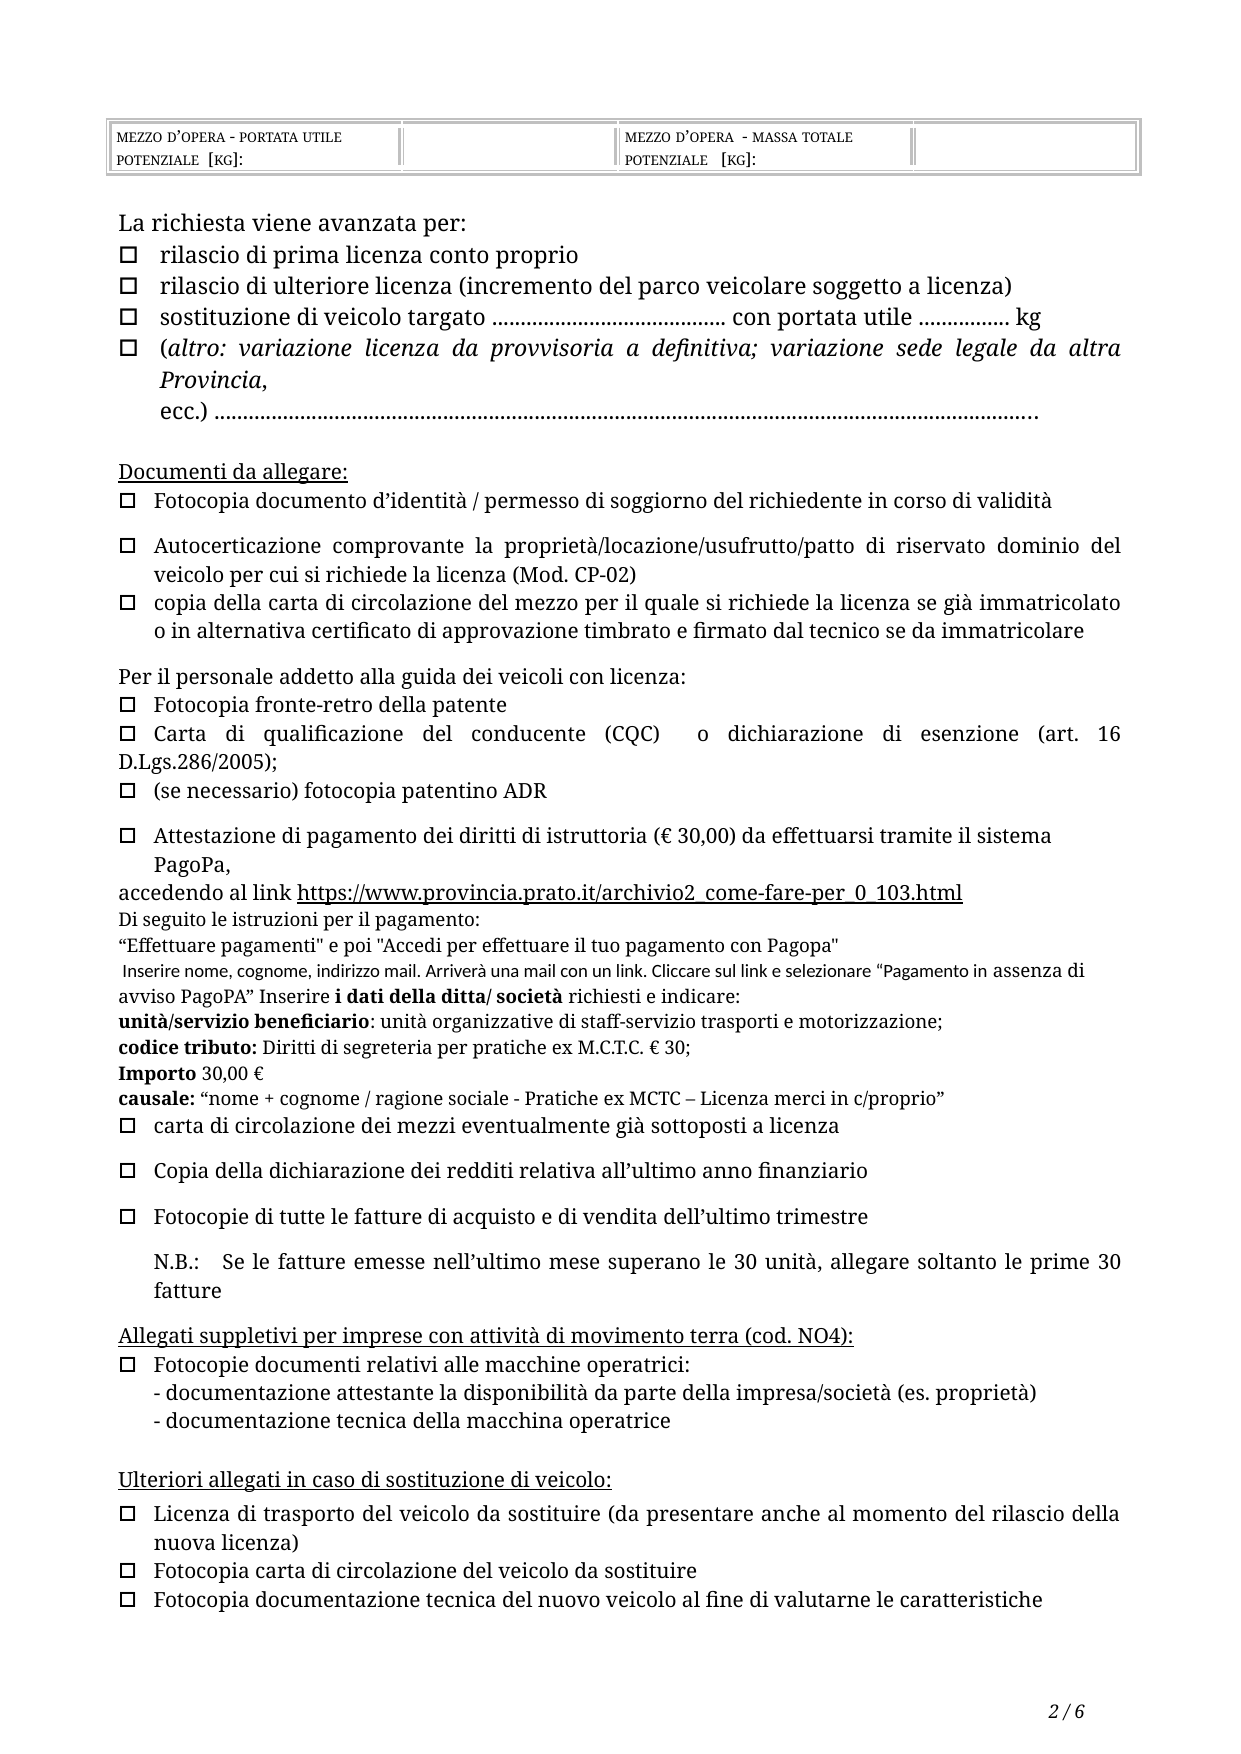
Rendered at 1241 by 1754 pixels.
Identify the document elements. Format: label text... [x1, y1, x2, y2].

text accedendo al link https://www.provincia.prato.it/archivio2_come-fare-per_0_103.html [118, 878, 1122, 907]
list carta di circolazione dei mezzi eventualmente già sottoposti a licenza [118, 1111, 1122, 1139]
text Documenti da allegare: [118, 457, 1122, 486]
text Per il personale addetto alla guida dei veicoli con licenza: [118, 662, 1122, 691]
list sostituzione di veicolo targato ......................................... con portata utile ................ kg [118, 301, 1122, 332]
table_cell mezzo d’opera - massa totale potenziale [kg]: [617, 120, 913, 170]
text N.B.: Se le fatture emesse nell’ultimo mese superano le 30 unità, allegare soltanto le prime 30 fatture [118, 1247, 1122, 1304]
list codice tributo: Diritti di segreteria per pratiche ex M.C.T.C. € 30; [118, 1034, 1122, 1060]
list - documentazione tecnica della macchina operatrice [118, 1407, 1122, 1435]
list Di seguito le istruzioni per il pagamento: [118, 907, 1122, 932]
list (altro: variazione licenza da provvisoria a definitiva; variazione sede legale da altra Provincia, ecc.) .............................................................................................................................................… [118, 332, 1122, 426]
list Fotocopia carta di circolazione del veicolo da sostituire [118, 1556, 1122, 1585]
text Allegati suppletivi per imprese con attività di movimento terra (cod. NO4): [118, 1321, 1122, 1350]
text La richiesta viene avanzata per: [118, 207, 1122, 238]
table_cell mezzo d’opera - portata utile potenziale [kg]: [112, 124, 401, 170]
table_cell [401, 120, 617, 170]
list Attestazione di pagamento dei diritti di istruttoria (€ 30,00) da effettuarsi tramite il sistema PagoPa, [118, 821, 1122, 878]
list rilascio di ulteriore licenza (incremento del parco veicolare soggetto a licenza) [118, 270, 1122, 301]
list Carta di qualificazione del conducente (CQC) o dichiarazione di esenzione (art. 16 D.Lgs.286/2005); [118, 719, 1122, 776]
text Ulteriori allegati in caso di sostituzione di veicolo: [118, 1465, 1122, 1493]
list (se necessario) fotocopia patentino ADR [118, 776, 1122, 804]
list rilascio di prima licenza conto proprio [118, 238, 1122, 270]
list copia della carta di circolazione del mezzo per il quale si richiede la licenza se già immatricolato o in alternativa certificato di approvazione timbrato e firmato dal tecnico se da immatricolare [118, 588, 1122, 645]
list Copia della dichiarazione dei redditi relativa all’ultimo anno finanziario [118, 1156, 1122, 1185]
list Autocerticazione comprovante la proprietà/locazione/usufrutto/patto di riservato dominio del veicolo per cui si richiede la licenza (Mod. CP-02) [118, 531, 1122, 588]
table_cell [913, 120, 1138, 170]
list Fotocopia documentazione tecnica del nuovo veicolo al fine di valutarne le caratteristiche [118, 1585, 1122, 1613]
list Fotocopia fronte-retro della patente [118, 691, 1122, 719]
list Fotocopia documento d’identità / permesso di soggiorno del richiedente in corso di validità [118, 486, 1122, 514]
list Fotocopie di tutte le fatture di acquisto e di vendita dell’ultimo trimestre [118, 1202, 1122, 1230]
list - documentazione attestante la disponibilità da parte della impresa/società (es. proprietà) [118, 1378, 1122, 1407]
list causale: “nome + cognome / ragione sociale - Pratiche ex MCTC – Licenza merci in c/proprio” [118, 1085, 1122, 1111]
list Fotocopie documenti relativi alle macchine operatrici: [118, 1350, 1122, 1378]
list Licenza di trasporto del veicolo da sostituire (da presentare anche al momento del rilascio della nuova licenza) [118, 1499, 1122, 1556]
list unità/servizio beneficiario: unità organizzative di staff-servizio trasporti e motorizzazione; [118, 1009, 1122, 1034]
list “Effettuare pagamenti" e poi "Accedi per effettuare il tuo pagamento con Pagopa" [118, 932, 1122, 958]
list Importo 30,00 € [118, 1060, 1122, 1085]
list Inserire nome, cognome, indirizzo mail. Arriverà una mail con un link. Cliccare sul link e selezionare “Pagamento in assenza di avviso PagoPA” Inserire i dati della ditta/ società richiesti e indicare: [118, 958, 1122, 1009]
